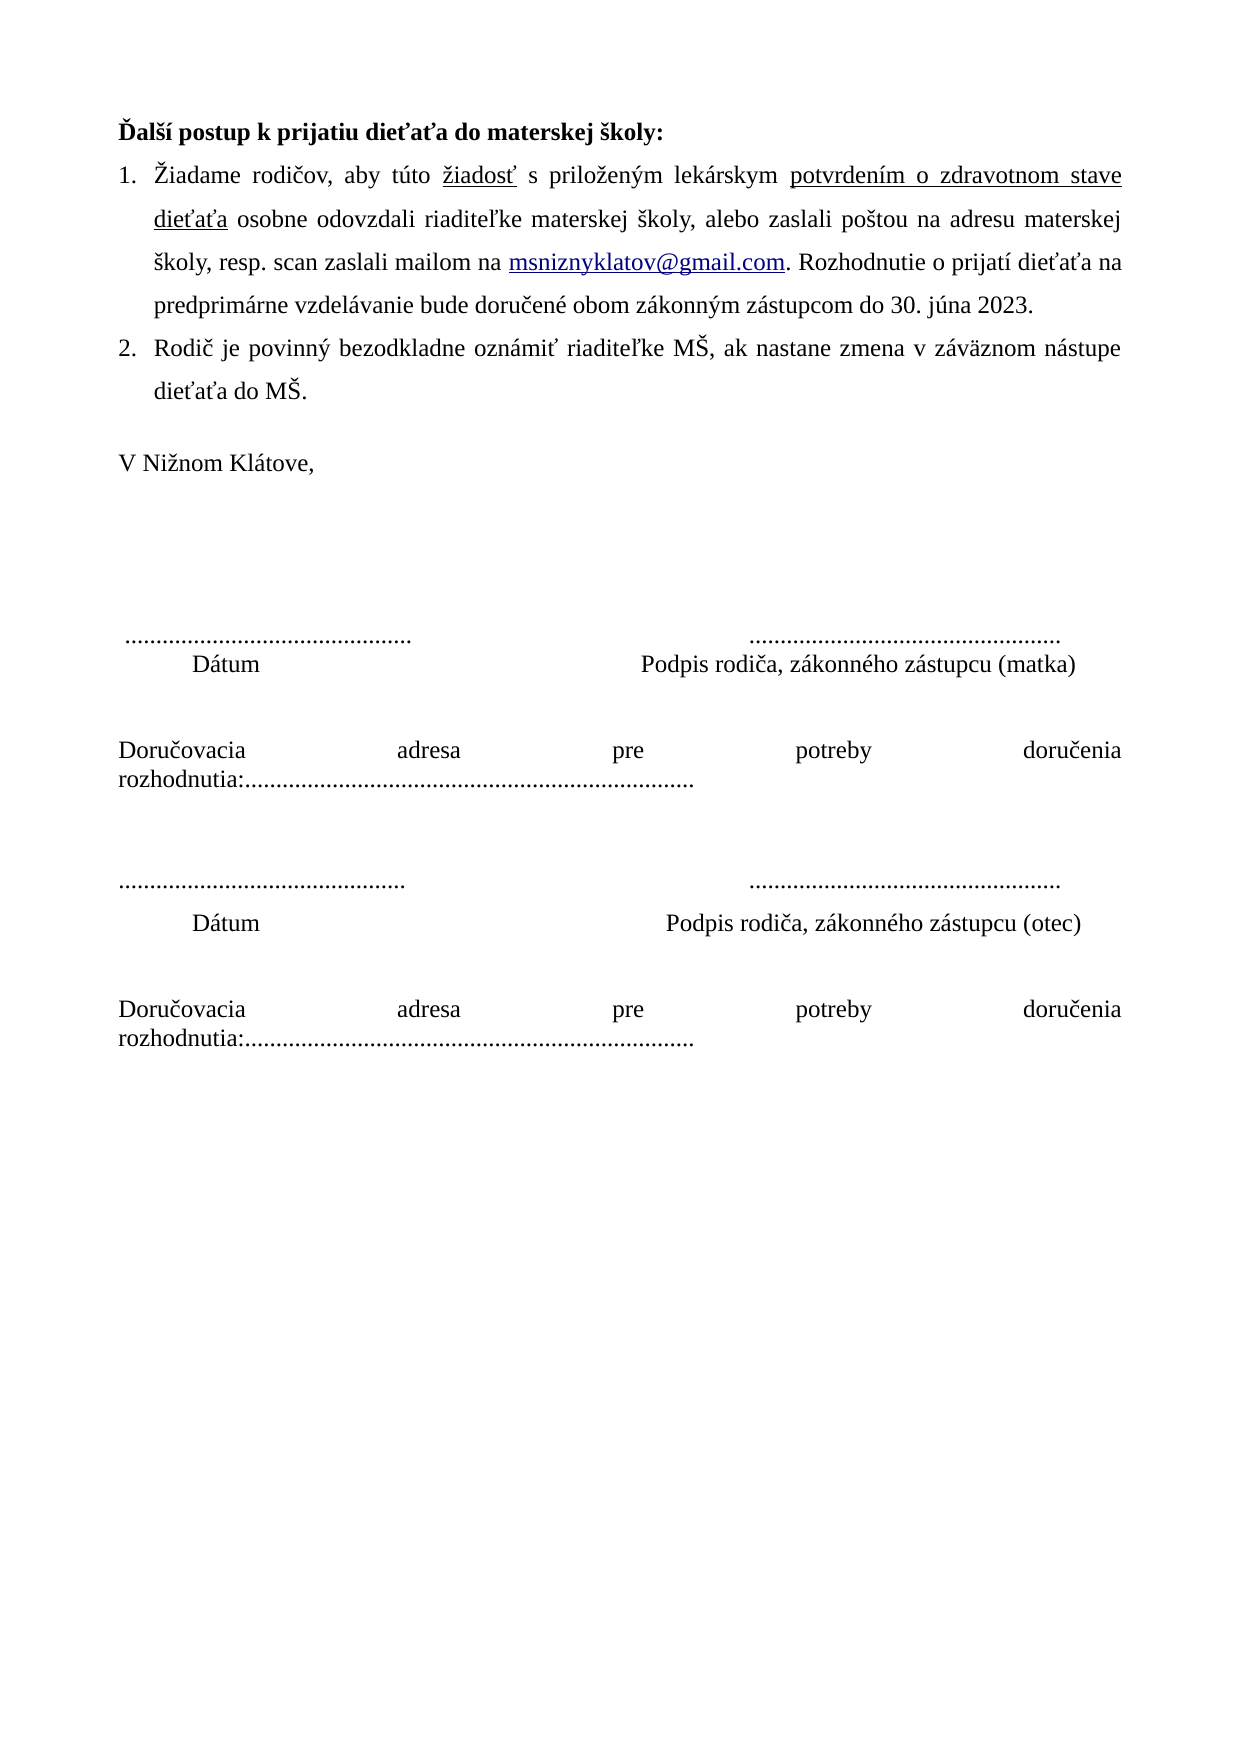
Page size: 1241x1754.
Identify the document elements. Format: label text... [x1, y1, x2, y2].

text .............................................. .................................................. Dátum Podpis rodiča, zákonného zástupcu (matka) [118, 621, 1122, 678]
text V Nižnom Klátove, [118, 448, 1122, 477]
text Doručovacia adresa pre potreby doručenia rozhodnutia:........................................................................ [118, 994, 1122, 1052]
text .............................................. .................................................. Dátum Podpis rodiča, zákonného zástupcu (otec) [118, 865, 1122, 937]
text Doručovacia adresa pre potreby doručenia rozhodnutia:........................................................................ [118, 736, 1122, 793]
text Ďalší postup k prijatiu dieťaťa do materskej školy: [118, 117, 1122, 146]
list Rodič je povinný bezodkladne oznámiť riaditeľke MŠ, ak nastane zmena v záväznom nástupe dieťaťa do MŠ. [118, 333, 1122, 405]
list Žiadame rodičov, aby túto žiadosť s priloženým lekárskym potvrdením o zdravotnom stave dieťaťa osobne odovzdali riaditeľke materskej školy, alebo zaslali poštou na adresu materskej školy, resp. scan zaslali mailom na msniznyklatov@gmail.com. Rozhodnutie o prijatí dieťaťa na predprimárne vzdelávanie bude doručené obom zákonným zástupcom do 30. júna 2023. [118, 161, 1122, 319]
